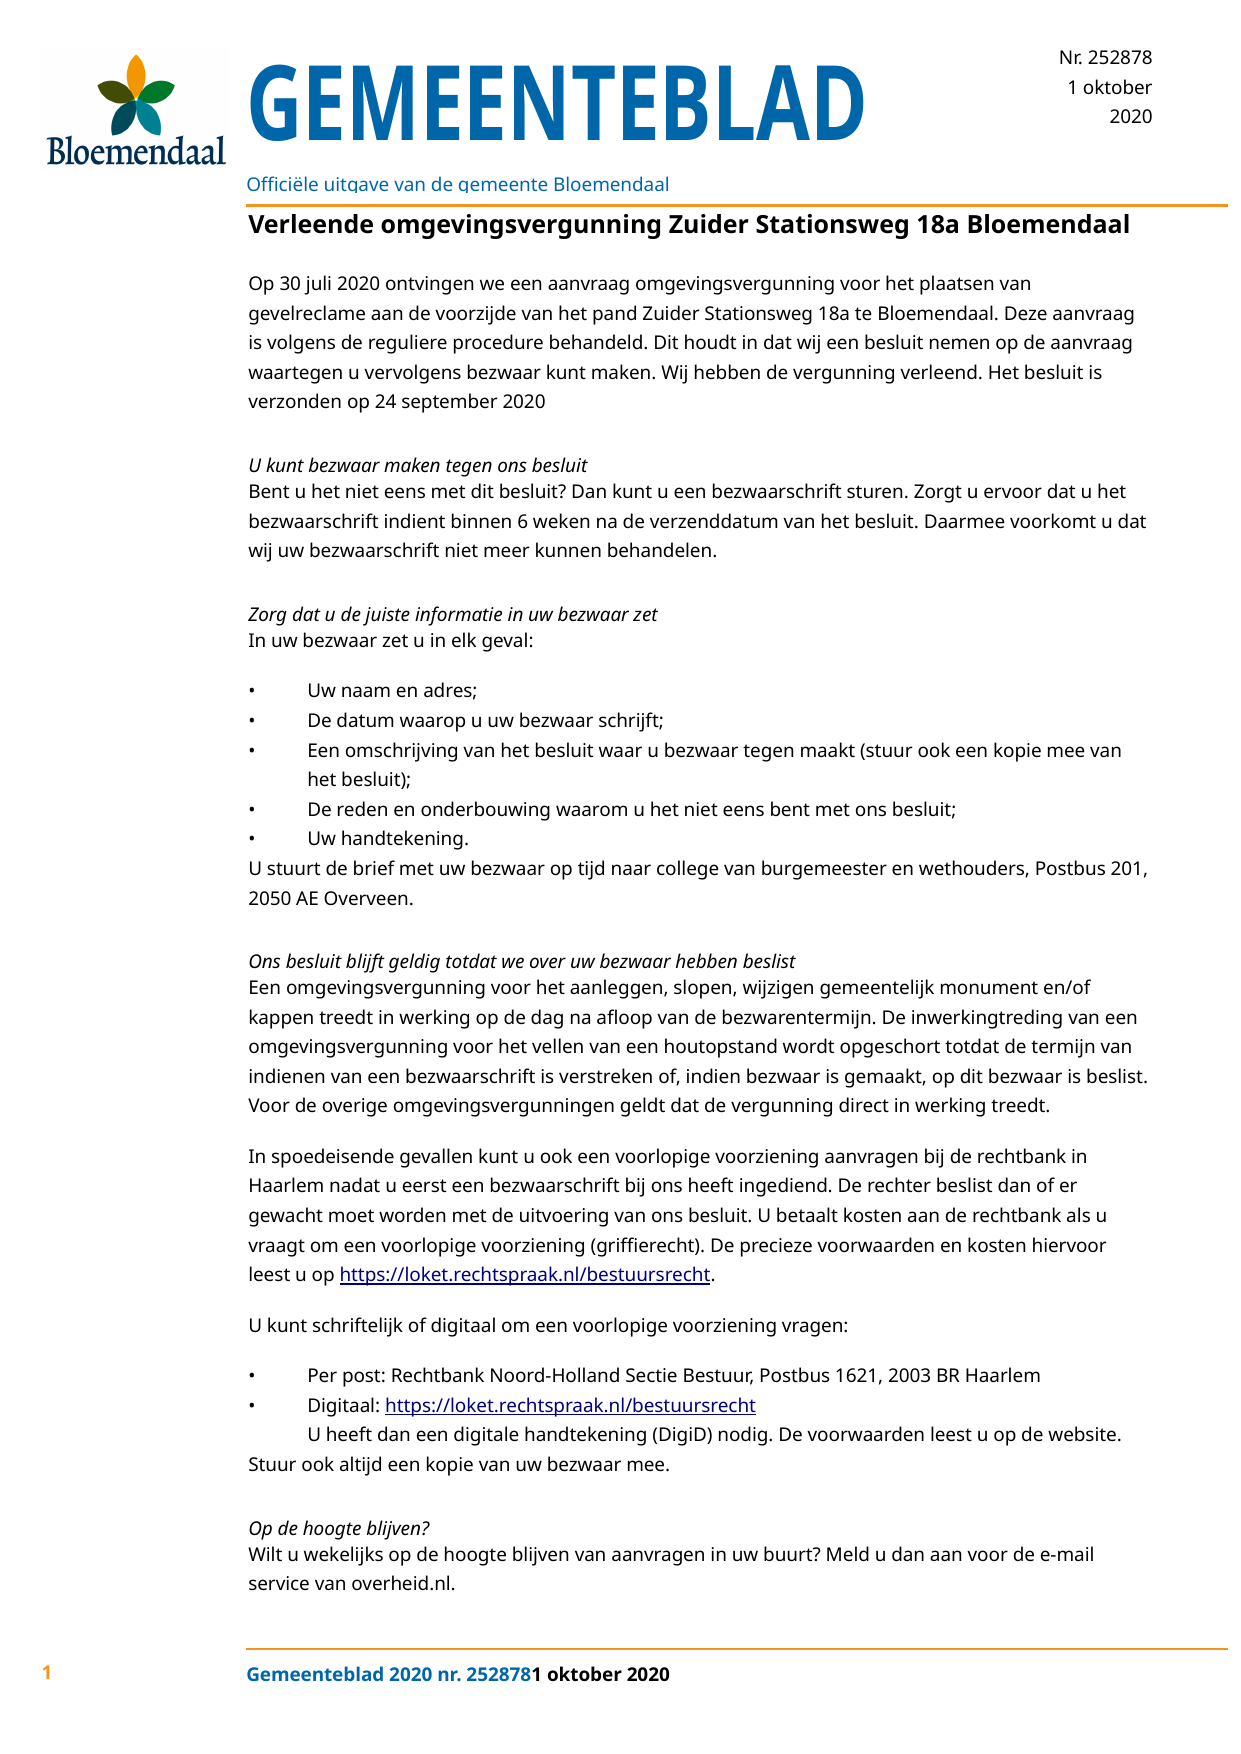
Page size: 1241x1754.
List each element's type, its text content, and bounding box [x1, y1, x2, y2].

text U kunt bezwaar maken tegen ons besluit [248, 453, 1152, 478]
text Op 30 juli 2020 ontvingen we een aanvraag omgevingsvergunning voor het plaatsen van gevelreclame aan de voorzijde van het pand Zuider Stationsweg 18a te Bloemendaal. Deze aanvraag is volgens de reguliere procedure behandeld. Dit houdt in dat wij een besluit nemen op de aanvraag waartegen u vervolgens bezwaar kunt maken. Wij hebben de vergunning verleend. Het besluit is verzonden op 24 september 2020 [248, 270, 1152, 414]
text Bent u het niet eens met dit besluit? Dan kunt u een bezwaarschrift sturen. Zorgt u ervoor dat u het bezwaarschrift indient binnen 6 weken na de verzenddatum van het besluit. Daarmee voorkomt u dat wij uw bezwaarschrift niet meer kunnen behandelen. [248, 478, 1152, 563]
list De datum waarop u uw bezwaar schrijft; [248, 707, 1152, 733]
text Ons besluit blijft geldig totdat we over uw bezwaar hebben beslist [248, 949, 1152, 974]
text Zorg dat u de juiste informatie in uw bezwaar zet [248, 601, 1152, 627]
text Op de hoogte blijven? [248, 1515, 1152, 1541]
text Stuur ook altijd een kopie van uw bezwaar mee. [248, 1451, 1152, 1477]
text Een omgevingsvergunning voor het aanleggen, slopen, wijzigen gemeentelijk monument en/of kappen treedt in werking op de dag na afloop van de bezwarentermijn. De inwerkingtreding van een omgevingsvergunning voor het vellen van een houtopstand wordt opgeschort totdat de termijn van indienen van een bezwaarschrift is verstreken of, indien bezwaar is gemaakt, op dit bezwaar is beslist. Voor de overige omgevingsvergunningen geldt dat de vergunning direct in werking treedt. [248, 974, 1152, 1118]
list De reden en onderbouwing waarom u het niet eens bent met ons besluit; [248, 796, 1152, 822]
text U kunt schriftelijk of digitaal om een voorlopige voorziening vragen: [248, 1312, 1152, 1338]
text U stuurt de brief met uw bezwaar op tijd naar college van burgemeester en wethouders, Postbus 201, 2050 AE Overveen. [248, 855, 1152, 910]
list Uw naam en adres; [248, 678, 1152, 703]
picture [41, 47, 231, 172]
list Uw handtekening. [248, 826, 1152, 851]
list Een omschrijving van het besluit waar u bezwaar tegen maakt (stuur ook een kopie mee van het besluit); [248, 737, 1152, 792]
text Wilt u wekelijks op de hoogte blijven van aanvragen in uw buurt? Meld u dan aan voor de e-mail service van overheid.nl. [248, 1541, 1152, 1596]
list Per post: Rechtbank Noord-Holland Sectie Bestuur, Postbus 1621, 2003 BR Haarlem [248, 1362, 1152, 1388]
text Verleende omgevingsvergunning Zuider Stationsweg 18a Bloemendaal [248, 207, 1152, 241]
list U heeft dan een digitale handtekening (DigiD) nodig. De voorwaarden leest u op de website. [248, 1421, 1152, 1447]
list Digitaal: https://loket.rechtspraak.nl/bestuursrecht [248, 1392, 1152, 1418]
text In uw bezwaar zet u in elk geval: [248, 627, 1152, 653]
text In spoedeisende gevallen kunt u ook een voorlopige voorziening aanvragen bij de rechtbank in Haarlem nadat u eerst een bezwaarschrift bij ons heeft ingediend. De rechter beslist dan of er gewacht moet worden met de uitvoering van ons besluit. U betaalt kosten aan de rechtbank als u vraagt om een voorlopige voorziening (griffierecht). De precieze voorwaarden en kosten hiervoor leest u op https://loket.rechtspraak.nl/bestuursrecht. [248, 1143, 1152, 1287]
